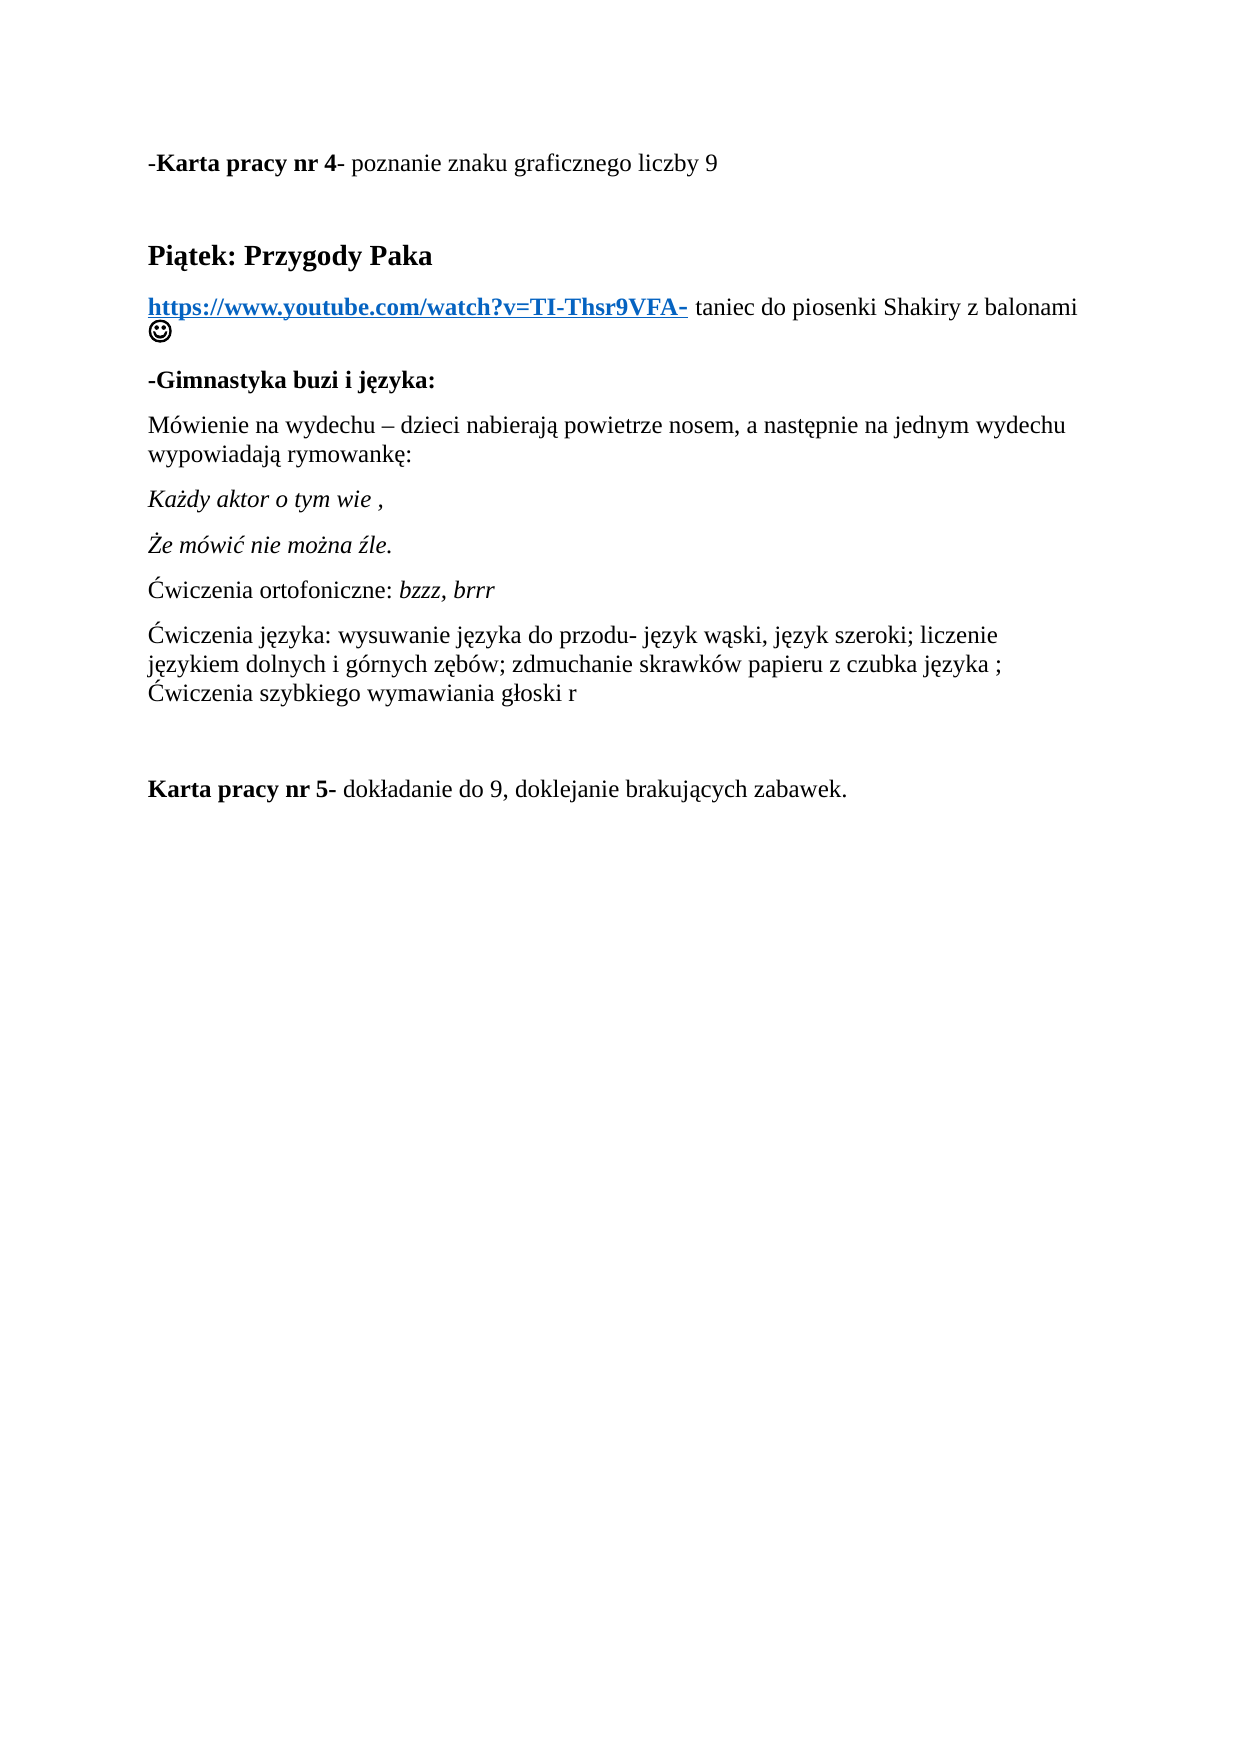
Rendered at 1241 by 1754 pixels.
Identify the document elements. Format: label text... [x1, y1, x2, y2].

text -Gimnastyka buzi i języka: [148, 365, 1093, 393]
text Piątek: Przygody Paka [148, 238, 1093, 271]
text https://www.youtube.com/watch?v=TI-Thsr9VFA- taniec do piosenki Shakiry z balonami  [148, 288, 1093, 348]
text Ćwiczenia ortofoniczne: bzzz, brrr [148, 575, 1093, 604]
text -Karta pracy nr 4- poznanie znaku graficznego liczby 9 [148, 148, 1093, 176]
text Mówienie na wydechu – dzieci nabierają powietrze nosem, a następnie na jednym wydechu wypowiadają rymowankę: [148, 410, 1093, 468]
text Że mówić nie można źle. [148, 530, 1093, 558]
text Każdy aktor o tym wie , [148, 484, 1093, 513]
text Ćwiczenia języka: wysuwanie języka do przodu- język wąski, język szeroki; liczenie językiem dolnych i górnych zębów; zdmuchanie skrawków papieru z czubka języka ; Ćwiczenia szybkiego wymawiania głoski r [148, 621, 1093, 707]
text Karta pracy nr 5- dokładanie do 9, doklejanie brakujących zabawek. [148, 774, 1093, 802]
